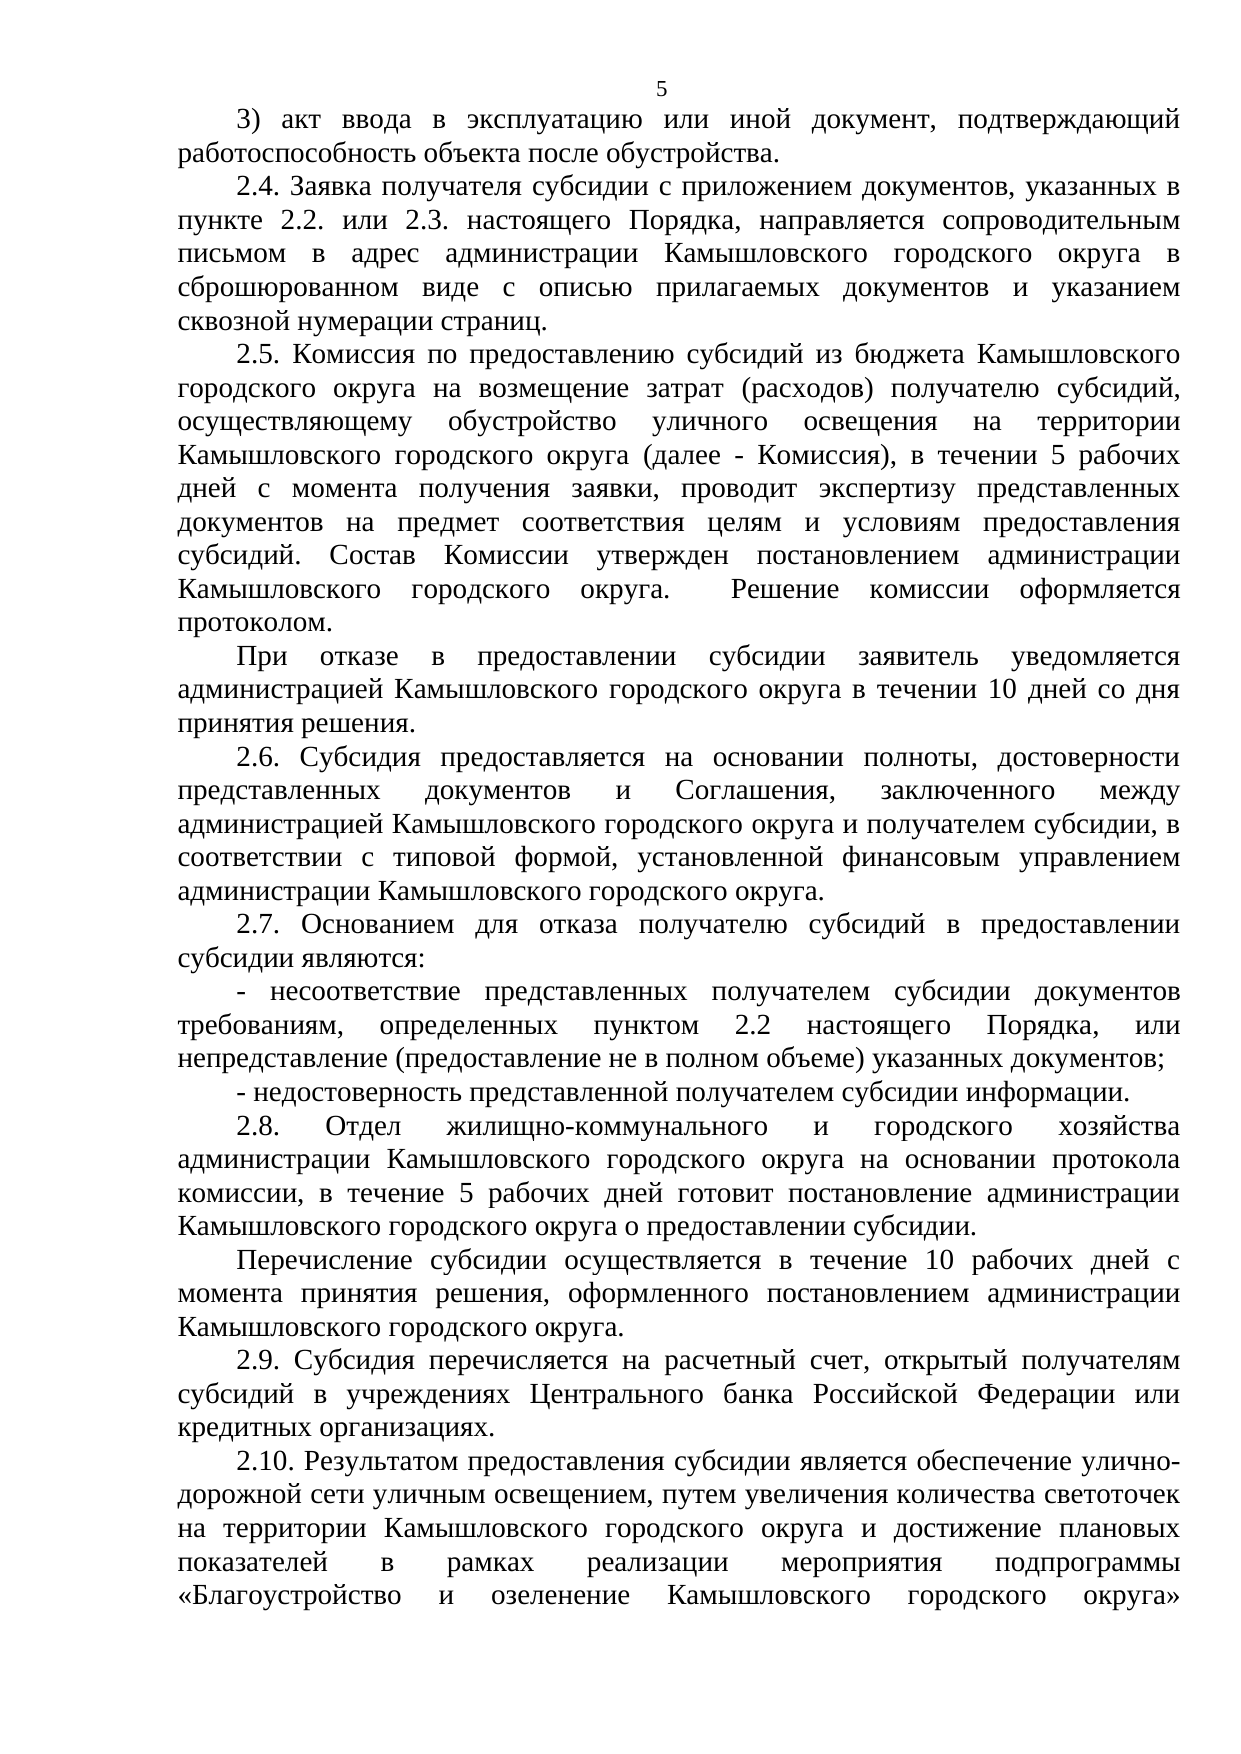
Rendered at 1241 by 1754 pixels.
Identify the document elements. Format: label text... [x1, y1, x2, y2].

text 2.7. Основанием для отказа получателю субсидий в предоставлении субсидии являются: [177, 906, 1181, 973]
text - недостоверность представленной получателем субсидии информации. [177, 1074, 1181, 1108]
text 2.10. Результатом предоставления субсидии является обеспечение улично-дорожной сети уличным освещением, путем увеличения количества светоточек на территории Камышловского городского округа и достижение плановых показателей в рамках реализации мероприятия подпрограммы «Благоустройство и озеленение Камышловского городского округа» [177, 1443, 1181, 1611]
text Перечисление субсидии осуществляется в течение 10 рабочих дней с момента принятия решения, оформленного постановлением администрации Камышловского городского округа. [177, 1242, 1181, 1342]
text 2.4. Заявка получателя субсидии с приложением документов, указанных в пункте 2.2. или 2.3. настоящего Порядка, направляется сопроводительным письмом в адрес администрации Камышловского городского округа в сброшюрованном виде с описью прилагаемых документов и указанием сквозной нумерации страниц. [177, 168, 1181, 336]
text 2.8. Отдел жилищно-коммунального и городского хозяйства администрации Камышловского городского округа на основании протокола комиссии, в течение 5 рабочих дней готовит постановление администрации Камышловского городского округа о предоставлении субсидии. [177, 1108, 1181, 1242]
text 2.5. Комиссия по предоставлению субсидий из бюджета Камышловского городского округа на возмещение затрат (расходов) получателю субсидий, осуществляющему обустройство уличного освещения на территории Камышловского городского округа (далее - Комиссия), в течении 5 рабочих дней с момента получения заявки, проводит экспертизу представленных документов на предмет соответствия целям и условиям предоставления субсидий. Состав Комиссии утвержден постановлением администрации Камышловского городского округа. Решение комиссии оформляется протоколом. [177, 336, 1181, 638]
text При отказе в предоставлении субсидии заявитель уведомляется администрацией Камышловского городского округа в течении 10 дней со дня принятия решения. [177, 638, 1181, 739]
text 3) акт ввода в эксплуатацию или иной документ, подтверждающий работоспособность объекта после обустройства. [177, 101, 1181, 168]
text - несоответствие представленных получателем субсидии документов требованиям, определенных пунктом 2.2 настоящего Порядка, или непредставление (предоставление не в полном объеме) указанных документов; [177, 973, 1181, 1074]
text 2.6. Субсидия предоставляется на основании полноты, достоверности представленных документов и Соглашения, заключенного между администрацией Камышловского городского округа и получателем субсидии, в соответствии с типовой формой, установленной финансовым управлением администрации Камышловского городского округа. [177, 739, 1181, 906]
text 2.9. Субсидия перечисляется на расчетный счет, открытый получателям субсидий в учреждениях Центрального банка Российской Федерации или кредитных организациях. [177, 1342, 1181, 1443]
